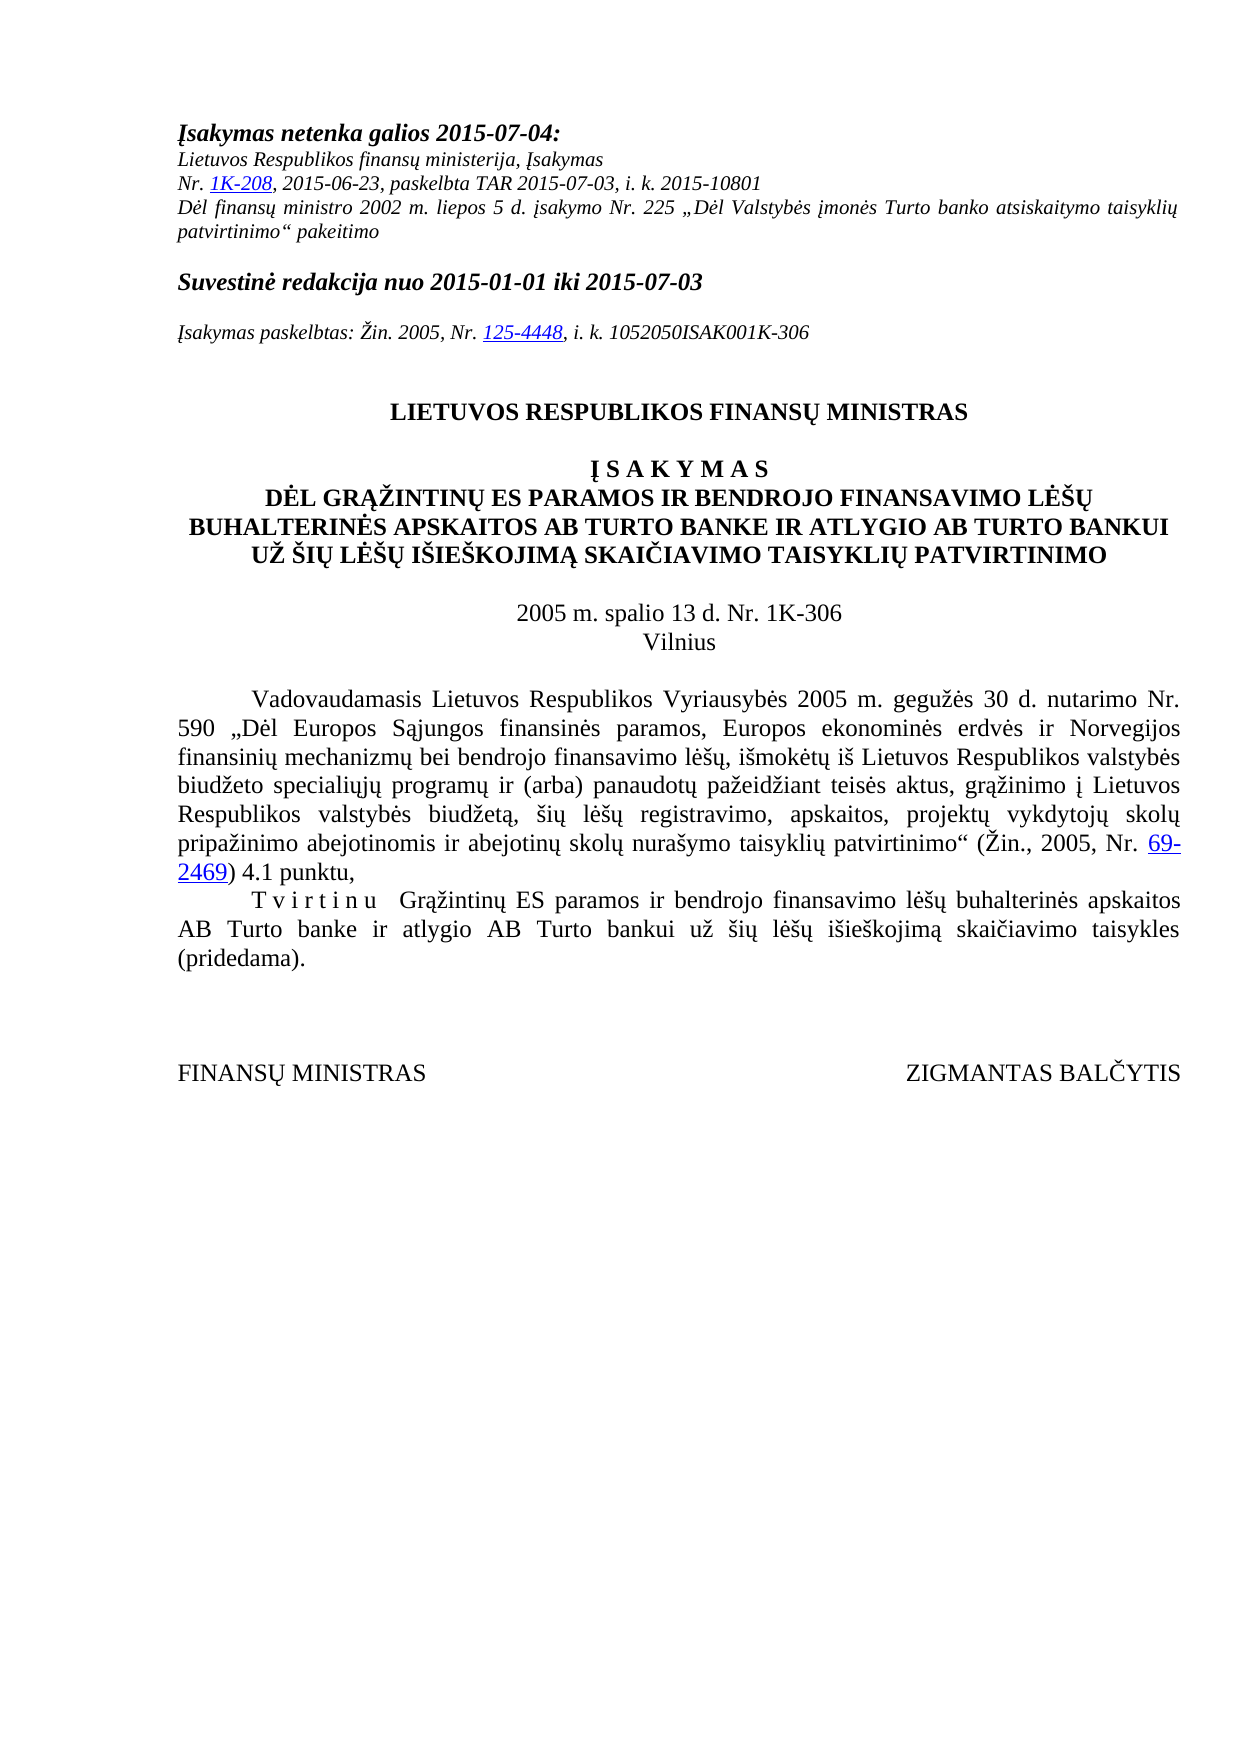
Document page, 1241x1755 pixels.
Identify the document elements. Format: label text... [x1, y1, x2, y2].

text Įsakymas netenka galios 2015-07-04: [177, 118, 1181, 147]
text Vilnius [177, 627, 1181, 656]
text 2005 m. spalio 13 d. Nr. 1K-306 [177, 598, 1181, 627]
text DĖL GRĄŽINTINŲ ES PARAMOS IR BENDROJO FINANSAVIMO LĖŠŲ BUHALTERINĖS APSKAITOS AB TURTO BANKE IR ATLYGIO AB TURTO BANKUI UŽ ŠIŲ LĖŠŲ IŠIEŠKOJIMĄ SKAIČIAVIMO TAISYKLIŲ PATVIRTINIMO [177, 483, 1181, 569]
text FINANSŲ MINISTRAS ZIGMANTAS BALČYTIS [177, 1058, 1181, 1087]
text Vadovaudamasis Lietuvos Respublikos Vyriausybės 2005 m. gegužės 30 d. nutarimo Nr. 590 „Dėl Europos Sąjungos finansinės paramos, Europos ekonominės erdvės ir Norvegijos finansinių mechanizmų bei bendrojo finansavimo lėšų, išmokėtų iš Lietuvos Respublikos valstybės biudžeto specialiųjų programų ir (arba) panaudotų pažeidžiant teisės aktus, grąžinimo į Lietuvos Respublikos valstybės biudžetą, šių lėšų registravimo, apskaitos, projektų vykdytojų skolų pripažinimo abejotinomis ir abejotinų skolų nurašymo taisyklių patvirtinimo“ (Žin., 2005, Nr. 69-2469) 4.1 punktu, [177, 684, 1181, 886]
text Įsakymas paskelbtas: Žin. 2005, Nr. 125-4448, i. k. 1052050ISAK001K-306 [177, 320, 1181, 344]
text Dėl finansų ministro 2002 m. liepos 5 d. įsakymo Nr. 225 „Dėl Valstybės įmonės Turto banko atsiskaitymo taisyklių patvirtinimo“ pakeitimo [177, 195, 1181, 243]
text Nr. 1K-208, 2015-06-23, paskelbta TAR 2015-07-03, i. k. 2015-10801 [177, 171, 1181, 195]
text LIETUVOS RESPUBLIKOS FINANSŲ MINISTRAS [177, 397, 1181, 426]
text Į S A K Y M A S [177, 454, 1181, 483]
text Lietuvos Respublikos finansų ministerija, Įsakymas [177, 147, 1181, 171]
text Suvestinė redakcija nuo 2015-01-01 iki 2015-07-03 [177, 267, 1181, 296]
text Tvirtinu Grąžintinų ES paramos ir bendrojo finansavimo lėšų buhalterinės apskaitos AB Turto banke ir atlygio AB Turto bankui už šių lėšų išieškojimą skaičiavimo taisykles (pridedama). [177, 886, 1181, 972]
